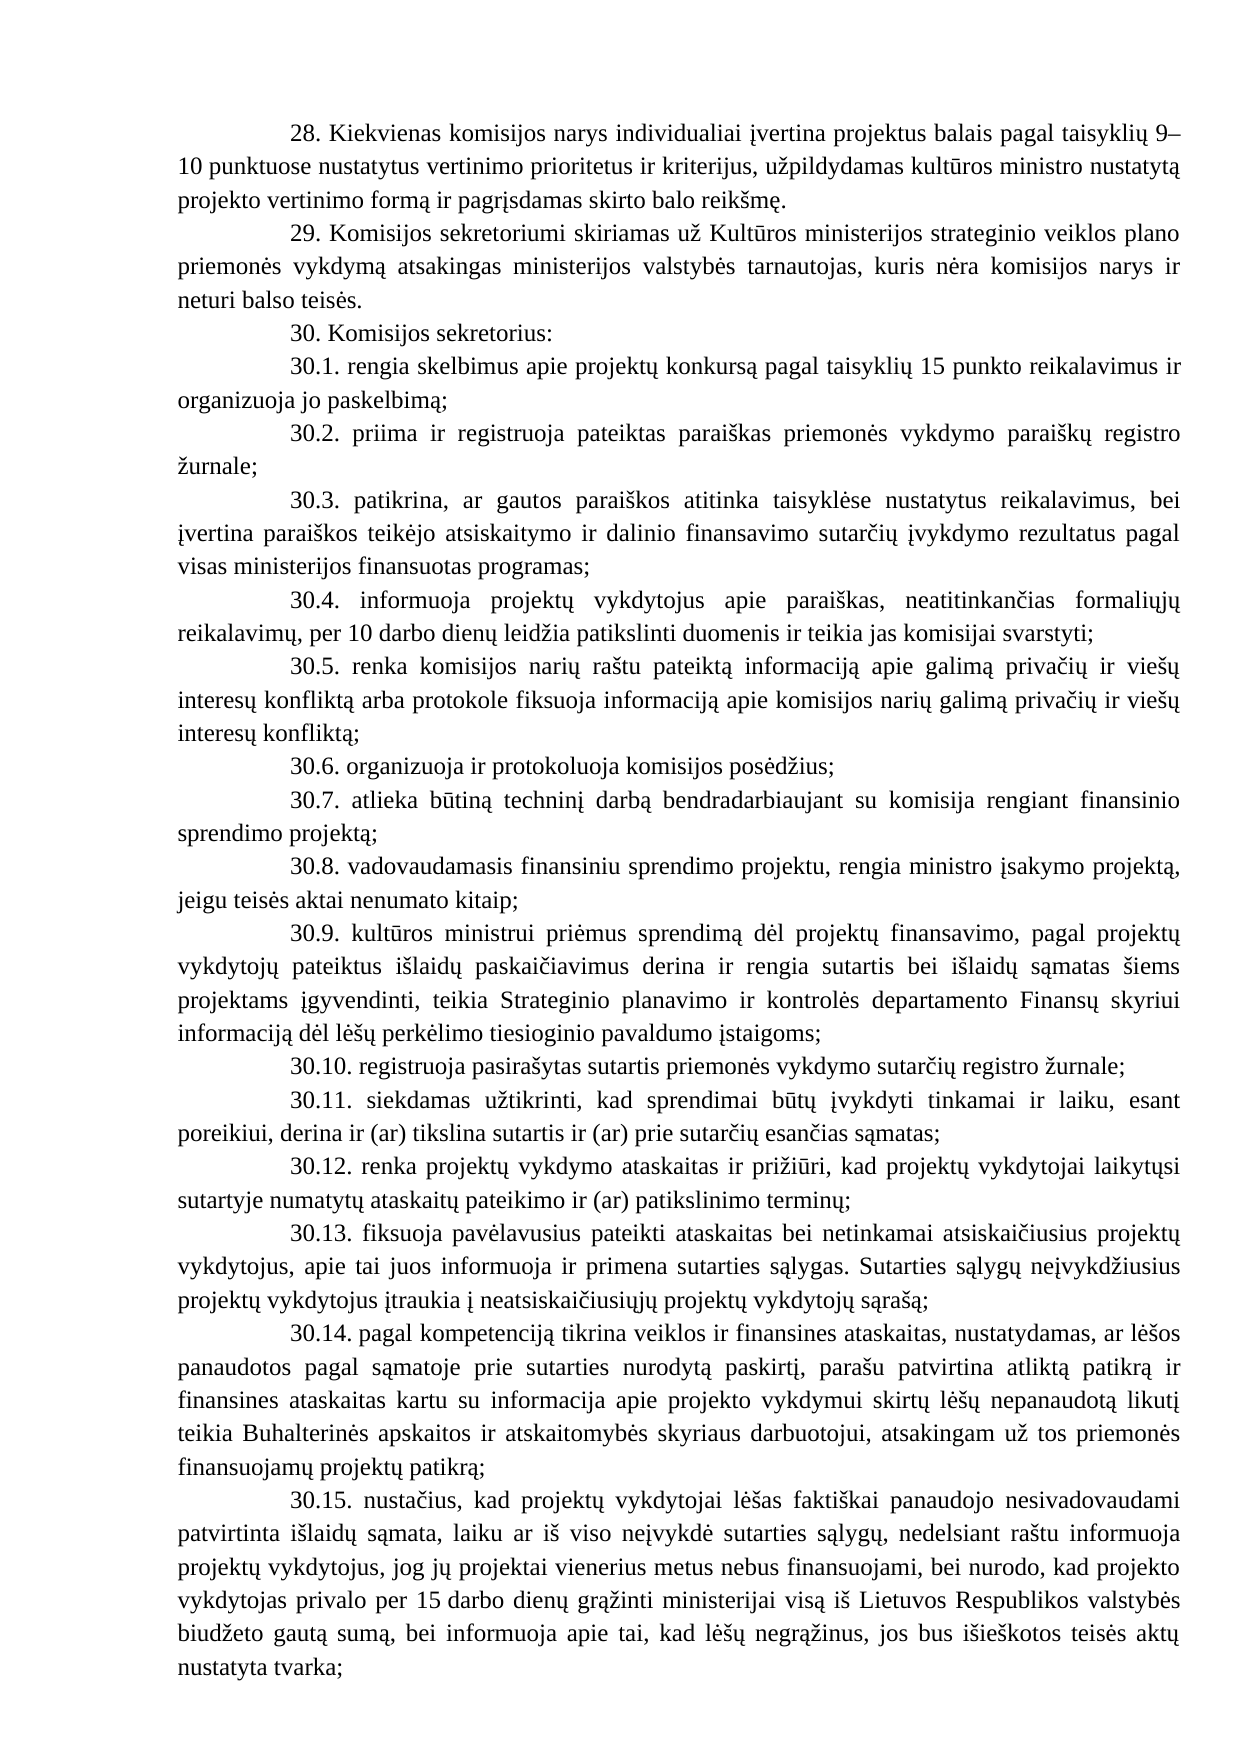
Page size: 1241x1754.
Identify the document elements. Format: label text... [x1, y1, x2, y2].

text 30. Komisijos sekretorius: [177, 318, 1181, 347]
text 30.6. organizuoja ir protokoluoja komisijos posėdžius; [177, 751, 1181, 780]
text 30.3. patikrina, ar gautos paraiškos atitinka taisyklėse nustatytus reikalavimus, bei įvertina paraiškos teikėjo atsiskaitymo ir dalinio finansavimo sutarčių įvykdymo rezultatus pagal visas ministerijos finansuotas programas; [177, 485, 1181, 580]
text 30.7. atlieka būtiną techninį darbą bendradarbiaujant su komisija rengiant finansinio sprendimo projektą; [177, 785, 1181, 847]
text 30.14. pagal kompetenciją tikrina veiklos ir finansines ataskaitas, nustatydamas, ar lėšos panaudotos pagal sąmatoje prie sutarties nurodytą paskirtį, parašu patvirtina atliktą patikrą ir finansines ataskaitas kartu su informacija apie projekto vykdymui skirtų lėšų nepanaudotą likutį teikia Buhalterinės apskaitos ir atskaitomybės skyriaus darbuotojui, atsakingam už tos priemonės finansuojamų projektų patikrą; [177, 1318, 1181, 1481]
text 30.9. kultūros ministrui priėmus sprendimą dėl projektų finansavimo, pagal projektų vykdytojų pateiktus išlaidų paskaičiavimus derina ir rengia sutartis bei išlaidų sąmatas šiems projektams įgyvendinti, teikia Strateginio planavimo ir kontrolės departamento Finansų skyriui informaciją dėl lėšų perkėlimo tiesioginio pavaldumo įstaigoms; [177, 918, 1181, 1047]
text 30.1. rengia skelbimus apie projektų konkursą pagal taisyklių 15 punkto reikalavimus ir organizuoja jo paskelbimą; [177, 351, 1181, 413]
text 30.4. informuoja projektų vykdytojus apie paraiškas, neatitinkančias formaliųjų reikalavimų, per 10 darbo dienų leidžia patikslinti duomenis ir teikia jas komisijai svarstyti; [177, 585, 1181, 647]
text 30.8. vadovaudamasis finansiniu sprendimo projektu, rengia ministro įsakymo projektą, jeigu teisės aktai nenumato kitaip; [177, 851, 1181, 913]
text 30.11. siekdamas užtikrinti, kad sprendimai būtų įvykdyti tinkamai ir laiku, esant poreikiui, derina ir (ar) tikslina sutartis ir (ar) prie sutarčių esančias sąmatas; [177, 1085, 1181, 1147]
text 28. Kiekvienas komisijos narys individualiai įvertina projektus balais pagal taisyklių 9–10 punktuose nustatytus vertinimo prioritetus ir kriterijus, užpildydamas kultūros ministro nustatytą projekto vertinimo formą ir pagrįsdamas skirto balo reikšmę. [177, 118, 1181, 213]
text 29. Komisijos sekretoriumi skiriamas už Kultūros ministerijos strateginio veiklos plano priemonės vykdymą atsakingas ministerijos valstybės tarnautojas, kuris nėra komisijos narys ir neturi balso teisės. [177, 218, 1181, 313]
text 30.2. priima ir registruoja pateiktas paraiškas priemonės vykdymo paraiškų registro žurnale; [177, 418, 1181, 480]
text 30.13. fiksuoja pavėlavusius pateikti ataskaitas bei netinkamai atsiskaičiusius projektų vykdytojus, apie tai juos informuoja ir primena sutarties sąlygas. Sutarties sąlygų neįvykdžiusius projektų vykdytojus įtraukia į neatsiskaičiusiųjų projektų vykdytojų sąrašą; [177, 1218, 1181, 1313]
text 30.5. renka komisijos narių raštu pateiktą informaciją apie galimą privačių ir viešų interesų konfliktą arba protokole fiksuoja informaciją apie komisijos narių galimą privačių ir viešų interesų konfliktą; [177, 651, 1181, 747]
text 30.12. renka projektų vykdymo ataskaitas ir prižiūri, kad projektų vykdytojai laikytųsi sutartyje numatytų ataskaitų pateikimo ir (ar) patikslinimo terminų; [177, 1151, 1181, 1213]
text 30.15. nustačius, kad projektų vykdytojai lėšas faktiškai panaudojo nesivadovaudami patvirtinta išlaidų sąmata, laiku ar iš viso neįvykdė sutarties sąlygų, nedelsiant raštu informuoja projektų vykdytojus, jog jų projektai vienerius metus nebus finansuojami, bei nurodo, kad projekto vykdytojas privalo per 15 darbo dienų grąžinti ministerijai visą iš Lietuvos Respublikos valstybės biudžeto gautą sumą, bei informuoja apie tai, kad lėšų negrąžinus, jos bus išieškotos teisės aktų nustatyta tvarka; [177, 1485, 1181, 1681]
text 30.10. registruoja pasirašytas sutartis priemonės vykdymo sutarčių registro žurnale; [177, 1051, 1181, 1080]
